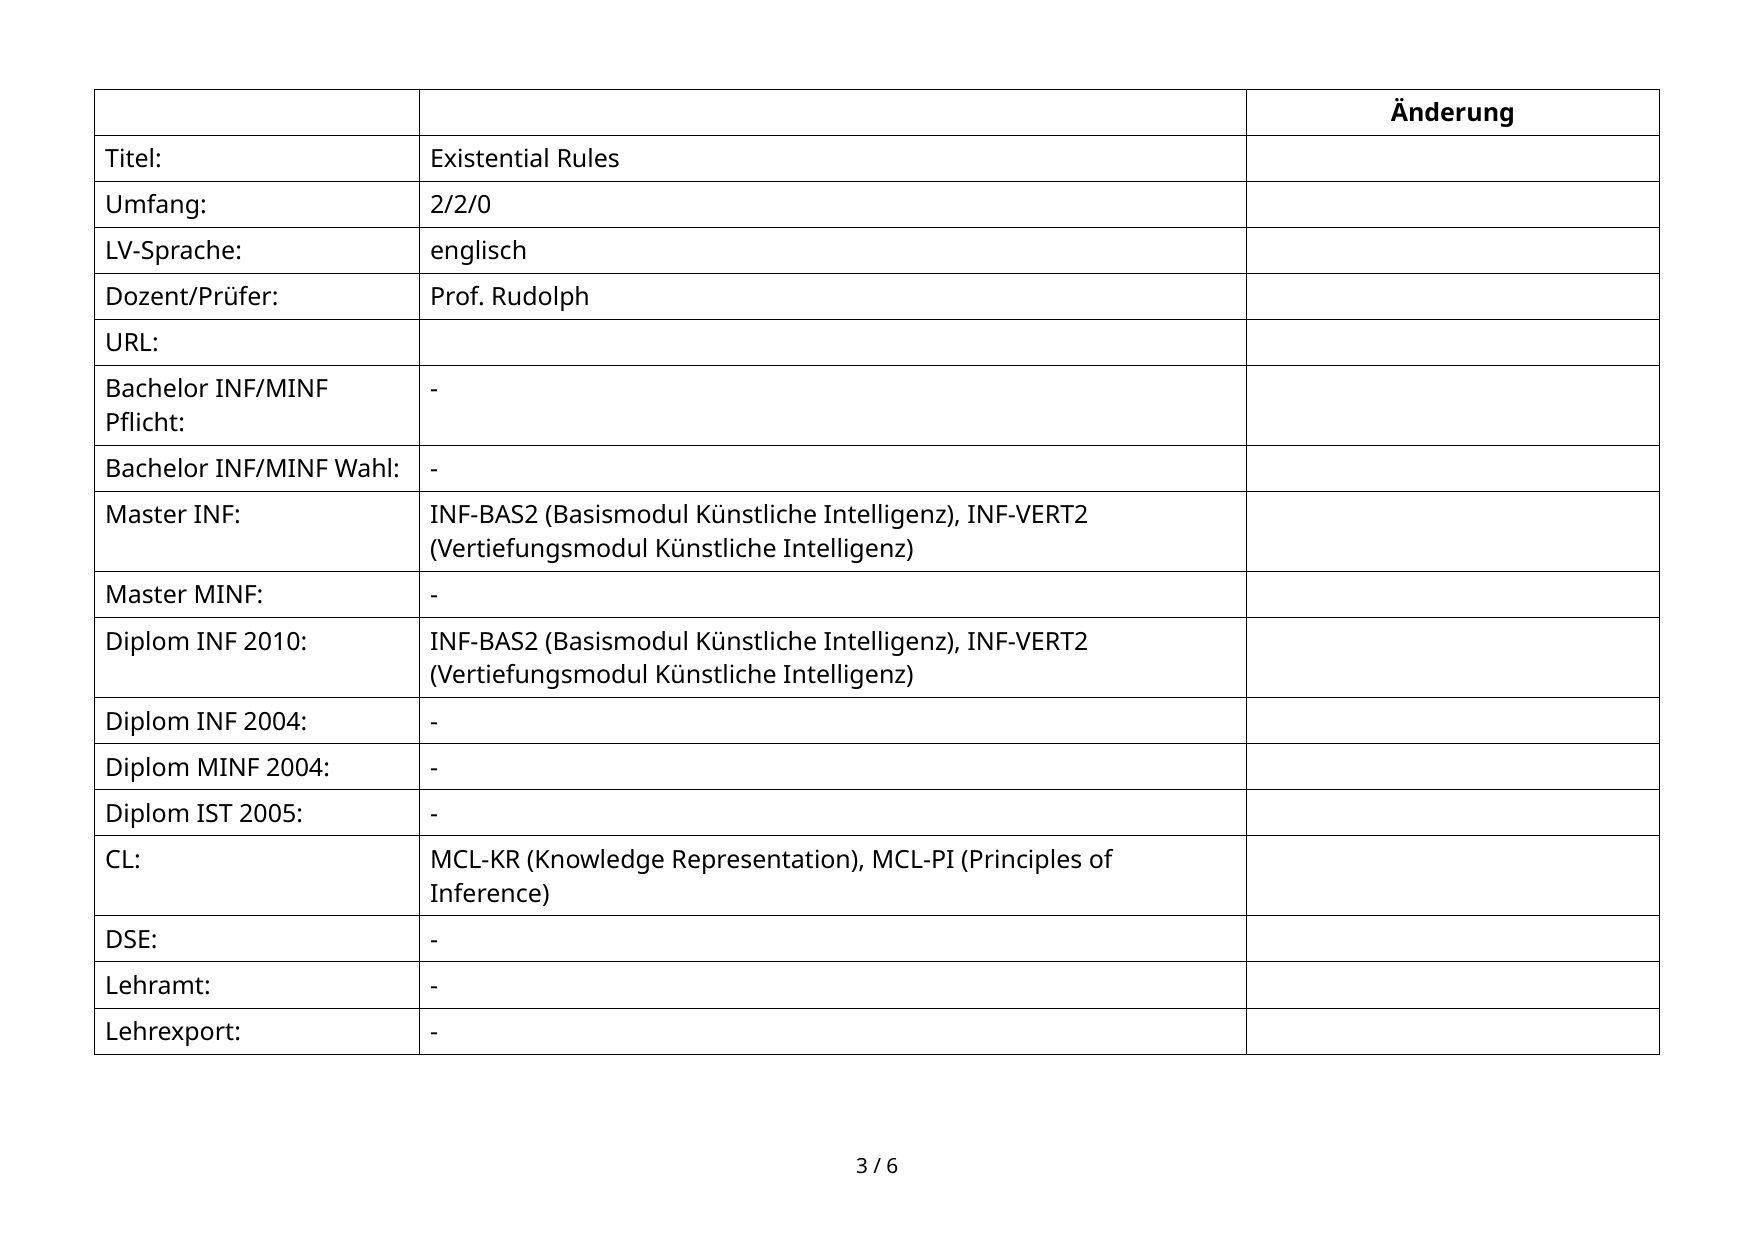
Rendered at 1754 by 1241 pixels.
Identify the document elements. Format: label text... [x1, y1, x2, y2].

table_cell DSE: [95, 916, 419, 961]
table_cell [1247, 572, 1659, 617]
table_cell INF-BAS2 (Basismodul Künstliche Intelligenz), INF-VERT2 (Vertiefungsmodul Künstliche Intelligenz) [420, 618, 1246, 697]
table_cell Bachelor INF/MINF Pflicht: [95, 366, 419, 445]
table_header [95, 90, 419, 134]
table_cell Umfang: [95, 182, 419, 227]
table_cell - [420, 1009, 1246, 1053]
table_cell [1247, 698, 1659, 743]
table_cell [1247, 492, 1659, 571]
table_cell URL: [95, 320, 419, 365]
table_cell [1247, 182, 1659, 227]
table_cell [1247, 618, 1659, 697]
table_cell [1247, 790, 1659, 835]
table_header Änderung [1247, 90, 1659, 134]
table_cell - [420, 916, 1246, 961]
table_cell - [420, 962, 1246, 1007]
table_cell - [420, 446, 1246, 491]
table_cell [1247, 366, 1659, 445]
table_cell 2/2/0 [420, 182, 1246, 227]
table_cell [420, 320, 1246, 365]
table_cell Master MINF: [95, 572, 419, 617]
table_cell MCL-KR (Knowledge Representation), MCL-PI (Principles of Inference) [420, 836, 1246, 915]
table_cell - [420, 698, 1246, 743]
table_cell [1247, 136, 1659, 181]
table_cell INF-BAS2 (Basismodul Künstliche Intelligenz), INF-VERT2 (Vertiefungsmodul Künstliche Intelligenz) [420, 492, 1246, 571]
table_cell [1247, 446, 1659, 491]
table_cell Titel: [95, 136, 419, 181]
table_cell [1247, 916, 1659, 961]
table_cell [1247, 962, 1659, 1007]
table_cell LV-Sprache: [95, 228, 419, 273]
table_cell Prof. Rudolph [420, 274, 1246, 319]
table_cell [1247, 228, 1659, 273]
table_cell Lehrexport: [95, 1009, 419, 1053]
table_cell Lehramt: [95, 962, 419, 1007]
table_cell - [420, 572, 1246, 617]
table_cell - [420, 744, 1246, 789]
table_cell - [420, 790, 1246, 835]
table_cell Master INF: [95, 492, 419, 571]
table_cell Diplom INF 2004: [95, 698, 419, 743]
table_cell - [420, 366, 1246, 445]
table_cell CL: [95, 836, 419, 915]
table_cell [1247, 1009, 1659, 1053]
table_cell [1247, 836, 1659, 915]
table_cell [1247, 274, 1659, 319]
table_cell Diplom IST 2005: [95, 790, 419, 835]
table_cell [1247, 744, 1659, 789]
table_cell Diplom INF 2010: [95, 618, 419, 697]
table_cell [1247, 320, 1659, 365]
table_cell Dozent/Prüfer: [95, 274, 419, 319]
table_cell englisch [420, 228, 1246, 273]
table_cell Diplom MINF 2004: [95, 744, 419, 789]
table_header [420, 90, 1246, 134]
table_cell Existential Rules [420, 136, 1246, 181]
table_cell Bachelor INF/MINF Wahl: [95, 446, 419, 491]
